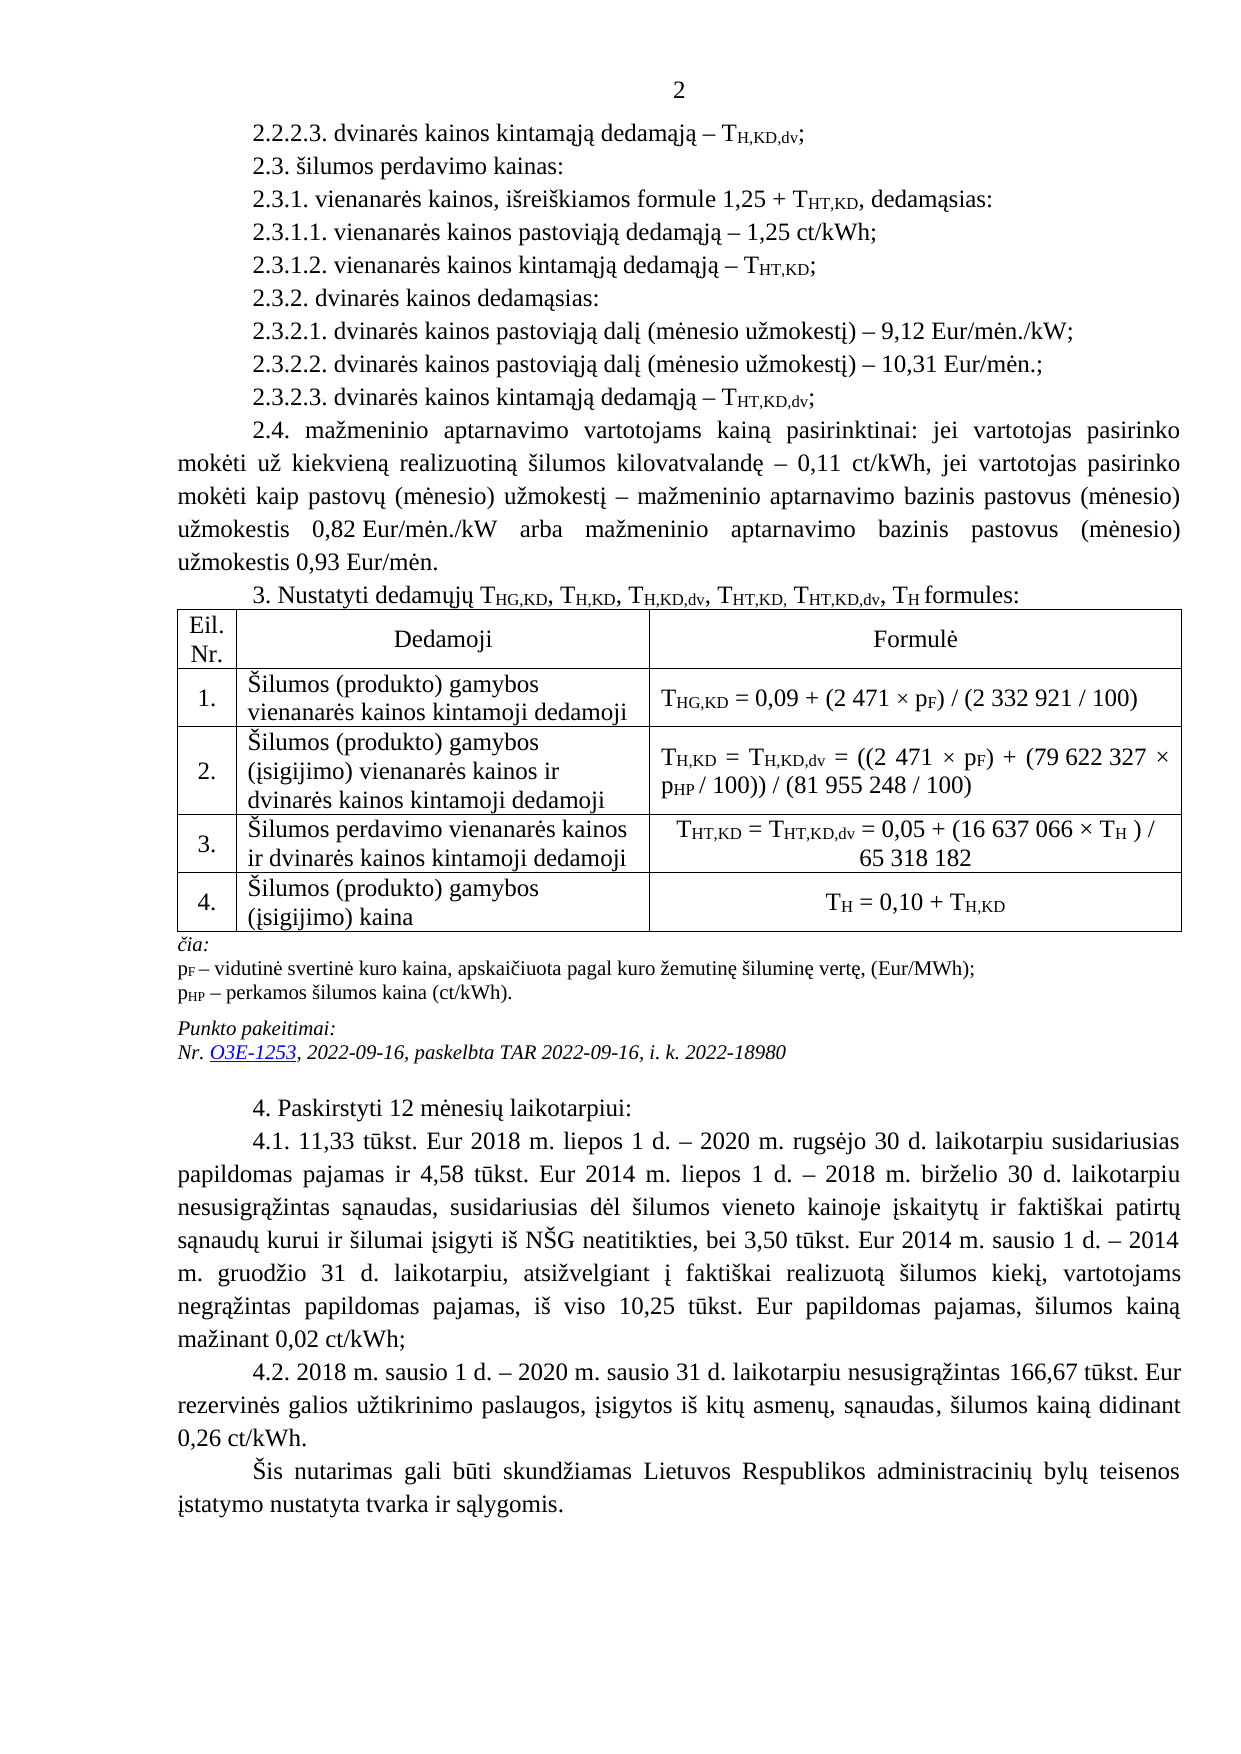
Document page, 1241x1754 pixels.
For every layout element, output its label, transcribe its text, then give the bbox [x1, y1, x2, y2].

text 2.3.1.2. vienanarės kainos kintamąją dedamąją – THT,KD; [177, 250, 1181, 279]
text Punkto pakeitimai: [177, 1016, 1181, 1040]
text pHP – perkamos šilumos kaina (ct/kWh). [177, 980, 1181, 1004]
text 2.3.2.1. dvinarės kainos pastoviąją dalį (mėnesio užmokestį) – 9,12 Eur/mėn./kW; [177, 316, 1181, 345]
text 4. Paskirstyti 12 mėnesių laikotarpiui: [177, 1093, 1181, 1121]
text Šis nutarimas gali būti skundžiamas Lietuvos Respublikos administracinių bylų teisenos įstatymo nustatyta tvarka ir sąlygomis. [177, 1456, 1181, 1518]
table_header Formulė [650, 610, 1181, 668]
text Nr. O3E-1253, 2022-09-16, paskelbta TAR 2022-09-16, i. k. 2022-18980 [177, 1040, 1181, 1064]
text čia: [177, 932, 1181, 956]
text 2.3.2. dvinarės kainos dedamąsias: [177, 283, 1181, 312]
text 4.1. 11,33 tūkst. Eur 2018 m. liepos 1 d. – 2020 m. rugsėjo 30 d. laikotarpiu susidariusias papildomas pajamas ir 4,58 tūkst. Eur 2014 m. liepos 1 d. – 2018 m. birželio 30 d. laikotarpiu nesusigrąžintas sąnaudas, susidariusias dėl šilumos vieneto kainoje įskaitytų ir faktiškai patirtų sąnaudų kurui ir šilumai įsigyti iš NŠG neatitikties, bei 3,50 tūkst. Eur 2014 m. sausio 1 d. – 2014 m. gruodžio 31 d. laikotarpiu, atsižvelgiant į faktiškai realizuotą šilumos kiekį, vartotojams negrąžintas papildomas pajamas, iš viso 10,25 tūkst. Eur papildomas pajamas, šilumos kainą mažinant 0,02 ct/kWh; [177, 1126, 1181, 1353]
table_cell TH,KD = TH,KD,dv = ((2 471 × pF) + (79 622 327 × pHP / 100)) / (81 955 248 / 100) [650, 727, 1181, 813]
text 3. Nustatyti dedamųjų THG,KD, TH,KD, TH,KD,dv, THT,KD, THT,KD,dv, TH formules: [177, 580, 1181, 609]
table_cell 2. [178, 727, 236, 813]
text pF – vidutinė svertinė kuro kaina, apskaičiuota pagal kuro žemutinę šiluminę vertę, (Eur/MWh); [177, 956, 1181, 980]
table_header Dedamoji [237, 610, 649, 668]
table_cell 1. [178, 669, 236, 726]
table_cell Šilumos (produkto) gamybos (įsigijimo) vienanarės kainos ir dvinarės kainos kintamoji dedamoji [237, 727, 649, 813]
text 4.2. 2018 m. sausio 1 d. – 2020 m. sausio 31 d. laikotarpiu nesusigrąžintas 166,67 tūkst. Eur rezervinės galios užtikrinimo paslaugos, įsigytos iš kitų asmenų, sąnaudas, šilumos kainą didinant 0,26 ct/kWh. [177, 1357, 1181, 1452]
table_cell Šilumos (produkto) gamybos vienanarės kainos kintamoji dedamoji [237, 669, 649, 726]
text 2.3. šilumos perdavimo kainas: [177, 151, 1181, 180]
table_cell Šilumos perdavimo vienanarės kainos ir dvinarės kainos kintamoji dedamoji [237, 815, 649, 872]
text 2.3.2.2. dvinarės kainos pastoviąją dalį (mėnesio užmokestį) – 10,31 Eur/mėn.; [177, 349, 1181, 378]
table_cell 3. [178, 815, 236, 872]
text 2.2.2.3. dvinarės kainos kintamąją dedamąją – TH,KD,dv; [177, 118, 1181, 147]
table_header Eil. Nr. [178, 610, 236, 668]
text 2.3.1. vienanarės kainos, išreiškiamos formule 1,25 + THT,KD, dedamąsias: [177, 184, 1181, 213]
table_cell THG,KD = 0,09 + (2 471 × pF) / (2 332 921 / 100) [650, 669, 1181, 726]
table_cell TH = 0,10 + TH,KD [650, 873, 1181, 931]
table_cell THT,KD = THT,KD,dv = 0,05 + (16 637 066 × TH ) / 65 318 182 [650, 815, 1181, 872]
text 2.3.1.1. vienanarės kainos pastoviąją dedamąją – 1,25 ct/kWh; [177, 217, 1181, 246]
table_cell 4. [178, 873, 236, 931]
table_cell Šilumos (produkto) gamybos (įsigijimo) kaina [237, 873, 649, 931]
text 2.3.2.3. dvinarės kainos kintamąją dedamąją – THT,KD,dv; [177, 382, 1181, 411]
text 2.4. mažmeninio aptarnavimo vartotojams kainą pasirinktinai: jei vartotojas pasirinko mokėti už kiekvieną realizuotiną šilumos kilovatvalandę – 0,11 ct/kWh, jei vartotojas pasirinko mokėti kaip pastovų (mėnesio) užmokestį – mažmeninio aptarnavimo bazinis pastovus (mėnesio) užmokestis 0,82 Eur/mėn./kW arba mažmeninio aptarnavimo bazinis pastovus (mėnesio) užmokestis 0,93 Eur/mėn. [177, 415, 1181, 576]
